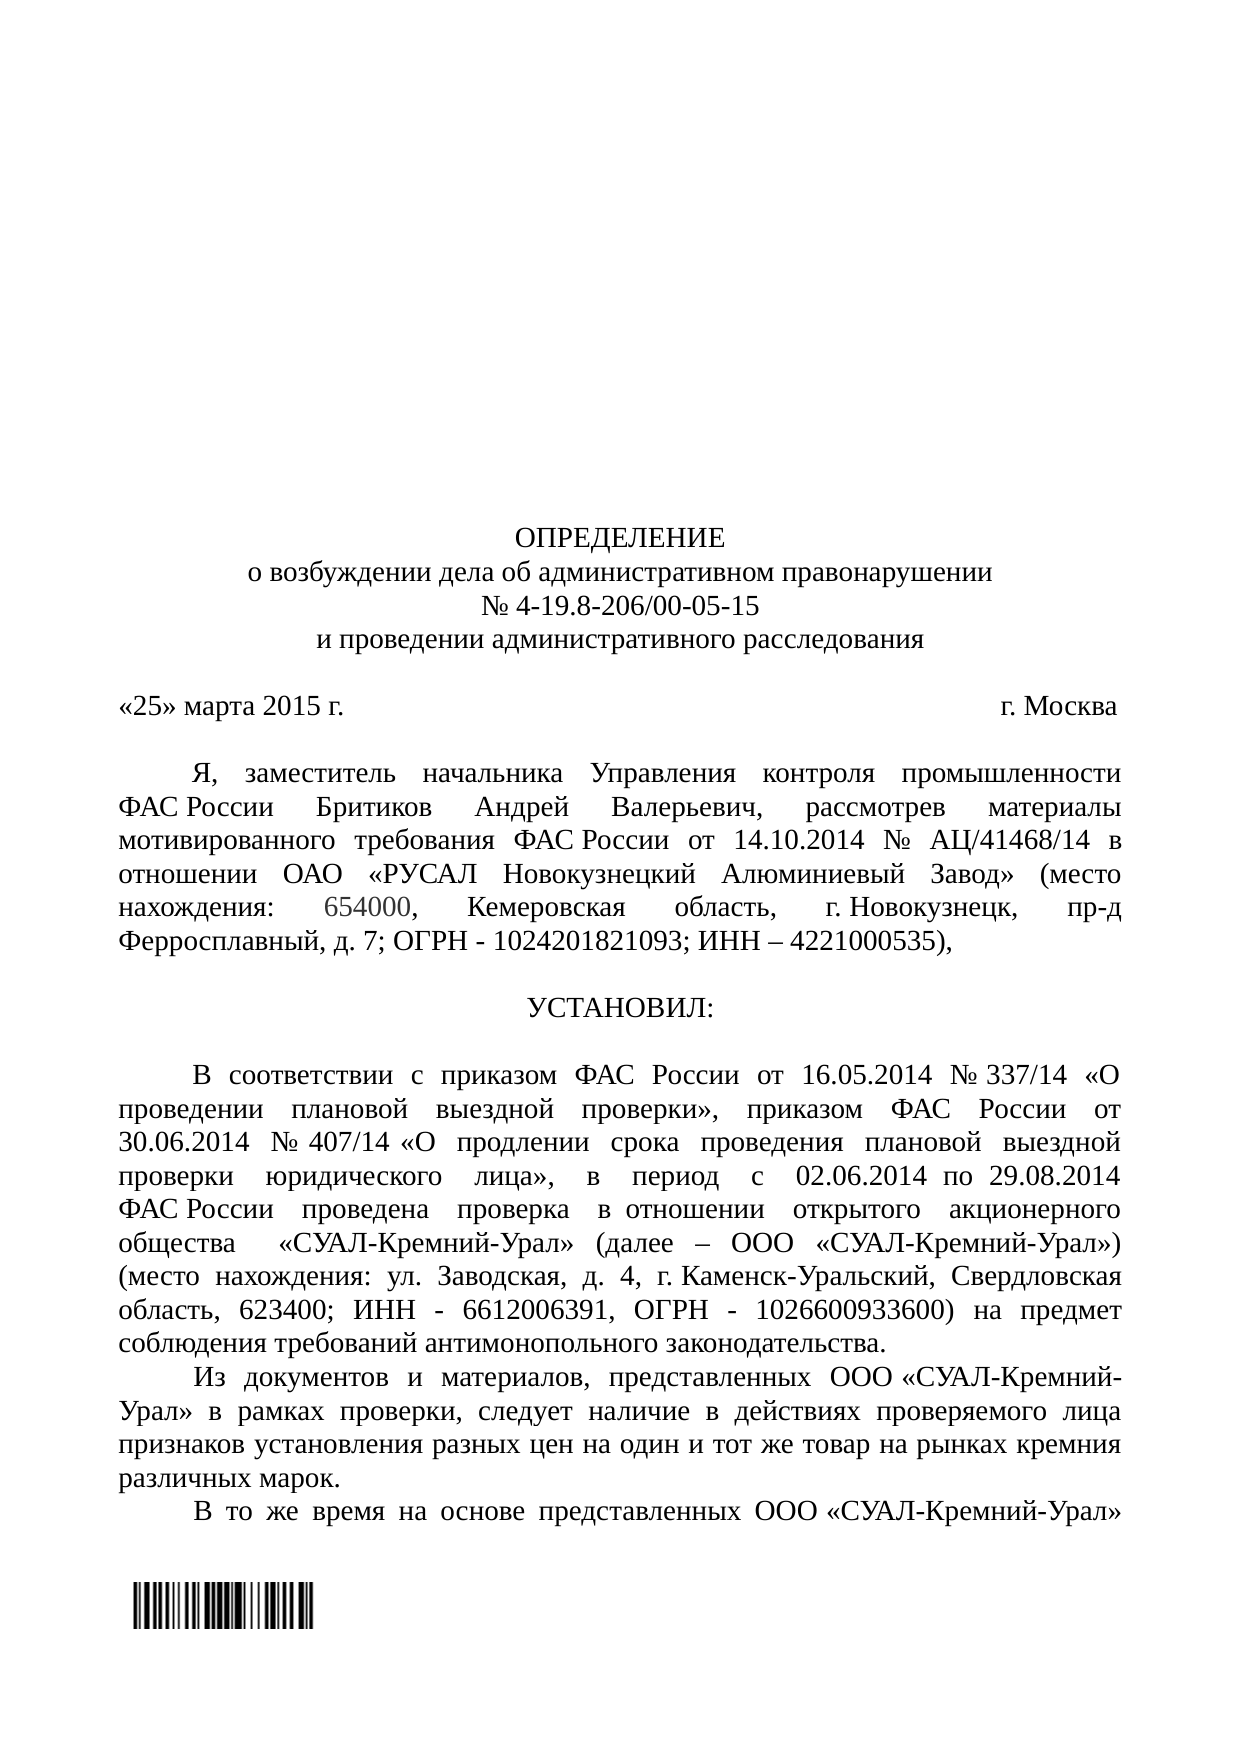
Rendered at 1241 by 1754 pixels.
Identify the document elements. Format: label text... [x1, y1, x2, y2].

text Из документов и материалов, представленных ООО «СУАЛ-Кремний-Урал» в рамках проверки, следует наличие в действиях проверяемого лица признаков установления разных цен на один и тот же товар на рынках кремния различных марок. [118, 1359, 1122, 1493]
text № 4-19.8-206/00-05-15 [118, 588, 1122, 621]
text о возбуждении дела об административном правонарушении [118, 554, 1122, 588]
text «25» марта 2015 г. г. Москва [118, 688, 1122, 722]
picture [118, 1582, 331, 1629]
text В то же время на основе представленных ООО «СУАЛ-Кремний-Урал» [118, 1493, 1122, 1527]
text ОПРЕДЕЛЕНИЕ [118, 521, 1122, 554]
text УСТАНОВИЛ: [118, 990, 1122, 1024]
text В соответствии с приказом ФАС России от 16.05.2014 № 337/14 «О проведении плановой выездной проверки», приказом ФАС России от 30.06.2014 № 407/14 «О продлении срока проведения плановой выездной проверки юридического лица», в период с 02.06.2014 по 29.08.2014 ФАС России проведена проверка в отношении открытого акционерного общества «СУАЛ-Кремний-Урал» (далее – ООО «СУАЛ-Кремний-Урал») (место нахождения: ул. Заводская, д. 4, г. Каменск-Уральский, Свердловская область, 623400; ИНН - 6612006391, ОГРН - 1026600933600) на предмет соблюдения требований антимонопольного законодательства. [118, 1057, 1122, 1359]
text и проведении административного расследования [118, 621, 1122, 655]
text Я, заместитель начальника Управления контроля промышленности ФАС России Бритиков Андрей Валерьевич, рассмотрев материалы мотивированного требования ФАС России от 14.10.2014 № АЦ/41468/14 в отношении ОАО «РУСАЛ Новокузнецкий Алюминиевый Завод» (место нахождения: 654000, Кемеровская область, г. Новокузнецк, пр-д Ферросплавный, д. 7; ОГРН - 1024201821093; ИНН – 4221000535), [118, 755, 1122, 957]
